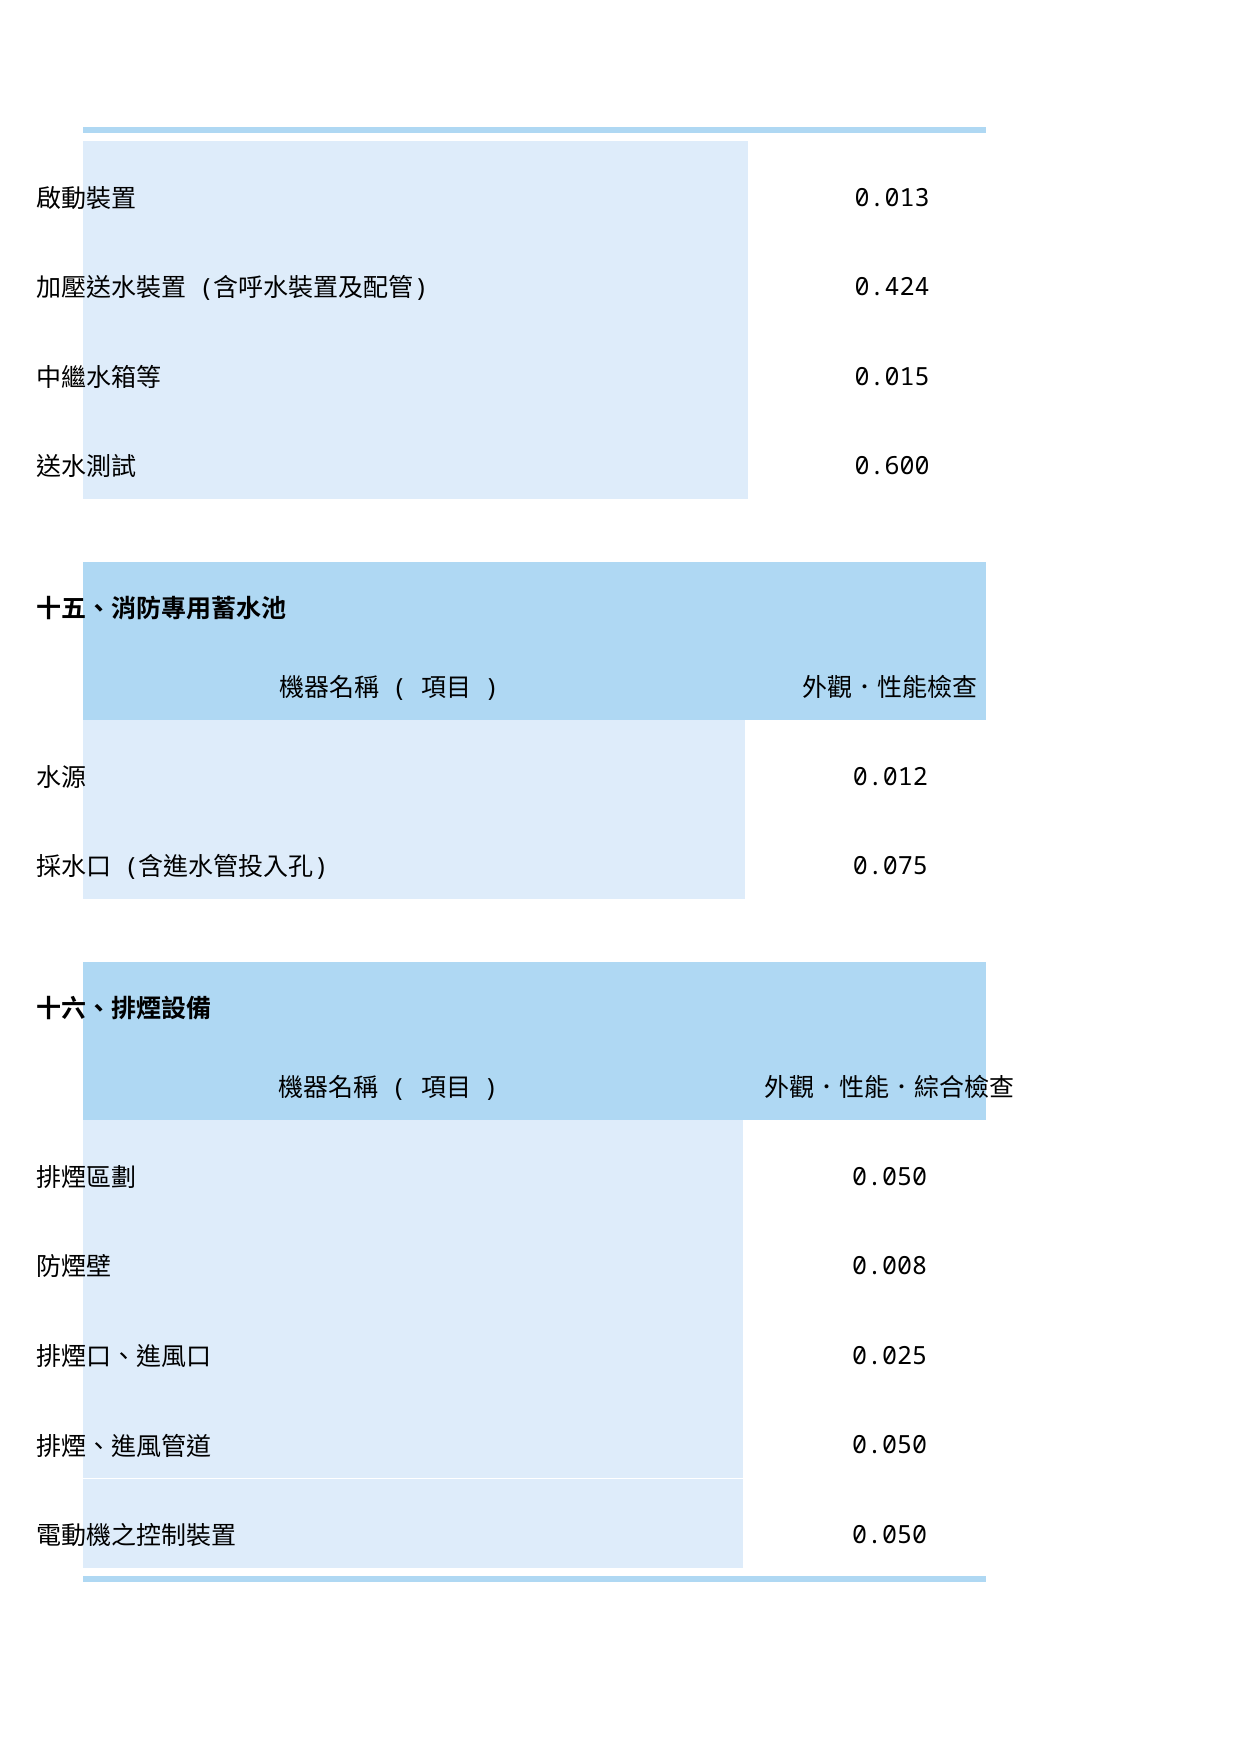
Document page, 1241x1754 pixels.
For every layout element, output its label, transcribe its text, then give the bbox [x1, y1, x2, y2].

table_header 十六、排煙設備 [83, 962, 986, 1031]
table_cell 0.012 [745, 720, 986, 810]
table_cell 排煙口、進風口 [83, 1299, 743, 1389]
table_cell 採水口 (含進水管投入孔) [83, 810, 745, 899]
table_header [986, 127, 1033, 1582]
table_cell 防煙壁 [83, 1210, 743, 1299]
table_cell 排煙、進風管道 [83, 1389, 743, 1478]
table_header [83, 899, 986, 962]
table_cell 加壓送水裝置 (含呼水裝置及配管) [83, 231, 748, 320]
table_cell 電動機之控制裝置 [83, 1479, 743, 1568]
table_cell 0.025 [743, 1299, 986, 1389]
table_cell 中繼水箱等 [83, 320, 748, 410]
table_cell 機器名稱 ( 項目 ) [83, 1031, 743, 1120]
table_cell 送水測試 [83, 410, 748, 499]
table_header [83, 499, 986, 562]
table_cell 水源 [83, 720, 745, 810]
table_cell 0.008 [743, 1210, 986, 1299]
table_cell 0.600 [748, 410, 986, 499]
table_cell 0.050 [743, 1479, 986, 1568]
table_header [83, 133, 986, 141]
table_cell 啟動裝置 [83, 141, 748, 231]
table_cell 0.013 [748, 141, 986, 231]
table_cell 0.075 [745, 810, 986, 899]
table_cell 機器名稱 ( 項目 ) [83, 631, 745, 720]
table_header [83, 1568, 986, 1576]
table_cell 外觀．性能．綜合檢查 [743, 1031, 986, 1120]
table_cell 0.050 [743, 1120, 986, 1210]
table_cell 外觀．性能檢查 [745, 631, 986, 720]
table_cell 0.050 [743, 1389, 986, 1478]
table_cell 排煙區劃 [83, 1120, 743, 1210]
table_cell 0.015 [748, 320, 986, 410]
table_cell 0.424 [748, 231, 986, 320]
table_header 十五、消防專用蓄水池 [83, 562, 986, 631]
